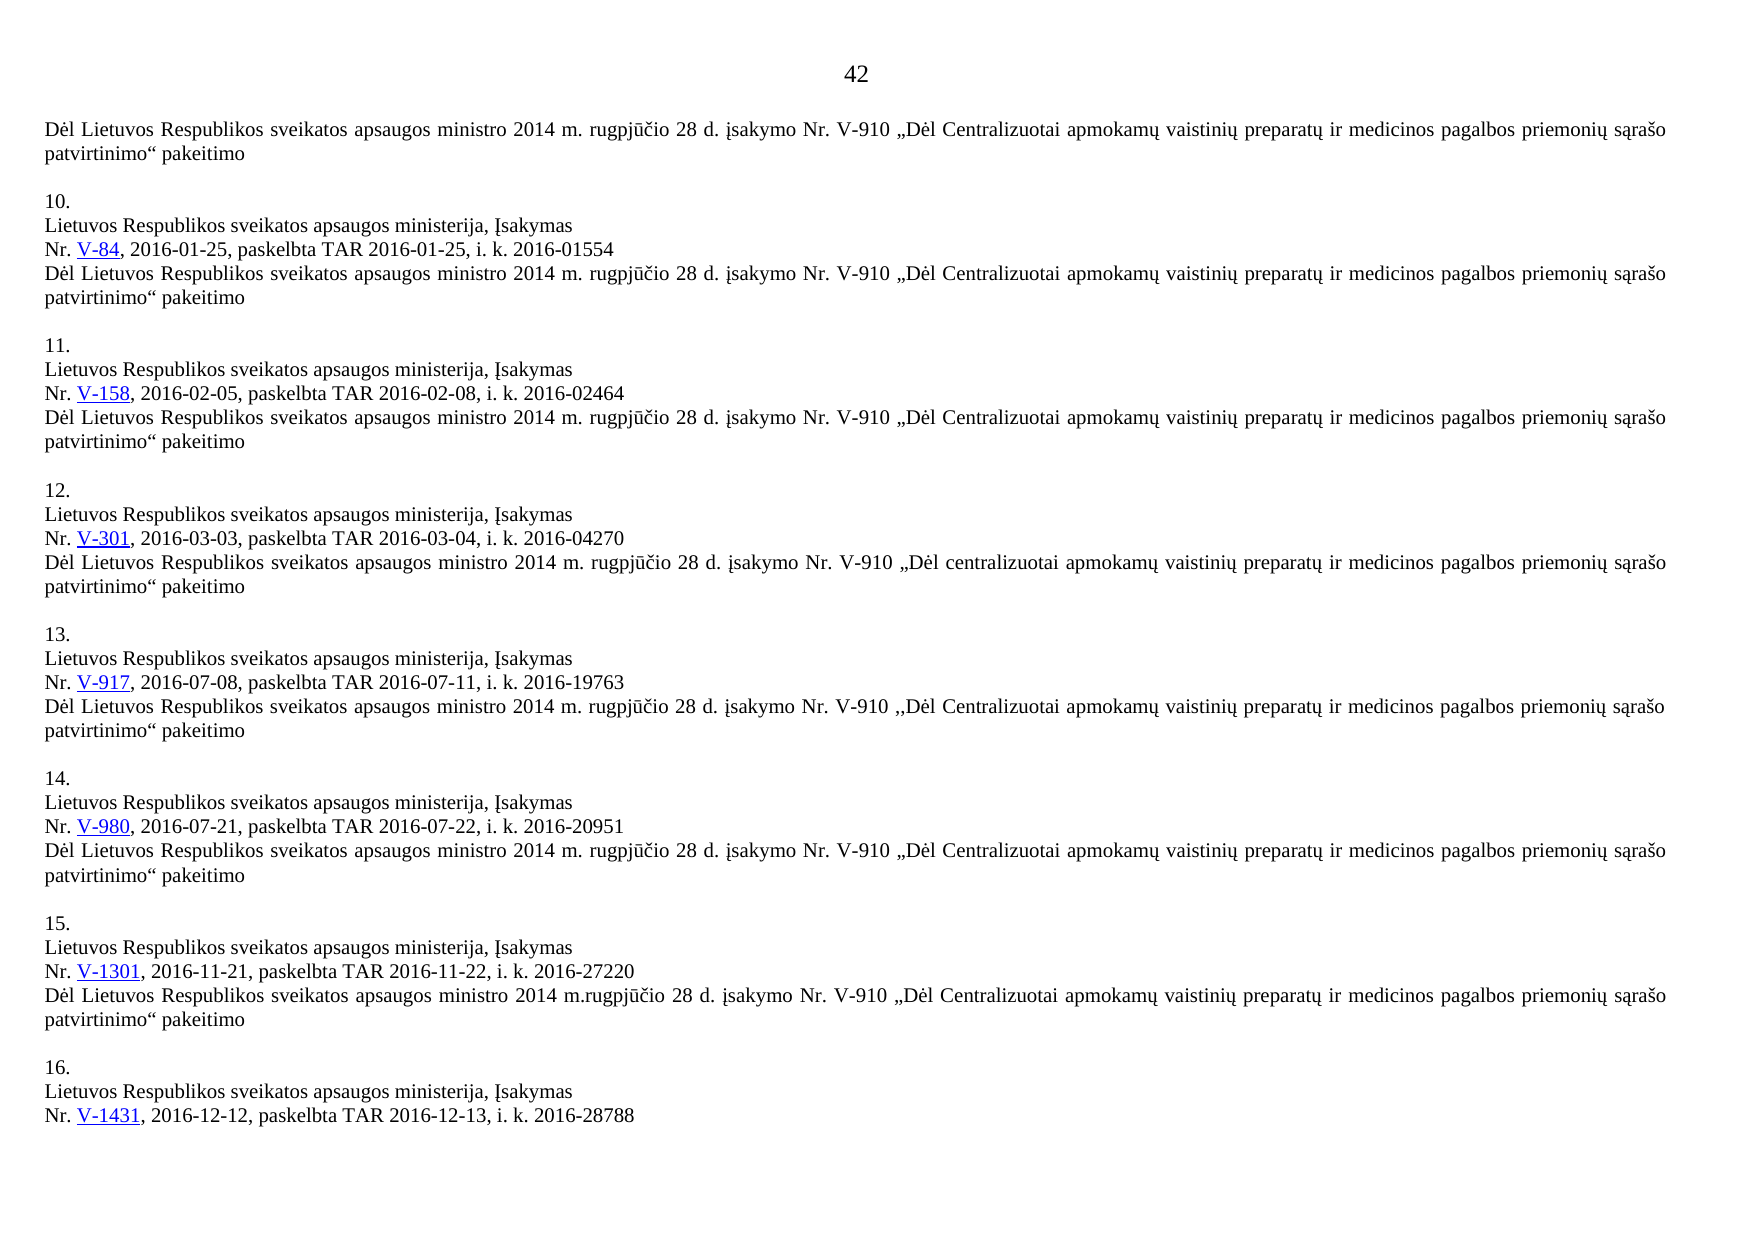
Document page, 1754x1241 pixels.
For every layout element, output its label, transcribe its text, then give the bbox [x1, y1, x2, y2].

text Nr. V-1301, 2016-11-21, paskelbta TAR 2016-11-22, i. k. 2016-27220 [44, 959, 1668, 983]
text Dėl Lietuvos Respublikos sveikatos apsaugos ministro 2014 m. rugpjūčio 28 d. įsakymo Nr. V-910 „Dėl Centralizuotai apmokamų vaistinių preparatų ir medicinos pagalbos priemonių sąrašo patvirtinimo“ pakeitimo [44, 405, 1668, 453]
text 11. [44, 333, 1668, 357]
text Dėl Lietuvos Respublikos sveikatos apsaugos ministro 2014 m. rugpjūčio 28 d. įsakymo Nr. V-910 „Dėl Centralizuotai apmokamų vaistinių preparatų ir medicinos pagalbos priemonių sąrašo patvirtinimo“ pakeitimo [44, 261, 1668, 309]
text Nr. V-980, 2016-07-21, paskelbta TAR 2016-07-22, i. k. 2016-20951 [44, 814, 1668, 838]
text Nr. V-917, 2016-07-08, paskelbta TAR 2016-07-11, i. k. 2016-19763 [44, 670, 1668, 694]
text Dėl Lietuvos Respublikos sveikatos apsaugos ministro 2014 m.rugpjūčio 28 d. įsakymo Nr. V-910 „Dėl Centralizuotai apmokamų vaistinių preparatų ir medicinos pagalbos priemonių sąrašo patvirtinimo“ pakeitimo [44, 983, 1668, 1031]
text Lietuvos Respublikos sveikatos apsaugos ministerija, Įsakymas [44, 935, 1668, 959]
text 14. [44, 766, 1668, 790]
text Lietuvos Respublikos sveikatos apsaugos ministerija, Įsakymas [44, 357, 1668, 381]
text Dėl Lietuvos Respublikos sveikatos apsaugos ministro 2014 m. rugpjūčio 28 d. įsakymo Nr. V-910 „Dėl Centralizuotai apmokamų vaistinių preparatų ir medicinos pagalbos priemonių sąrašo patvirtinimo“ pakeitimo [44, 117, 1668, 165]
text Dėl Lietuvos Respublikos sveikatos apsaugos ministro 2014 m. rugpjūčio 28 d. įsakymo Nr. V-910 „Dėl centralizuotai apmokamų vaistinių preparatų ir medicinos pagalbos priemonių sąrašo patvirtinimo“ pakeitimo [44, 550, 1668, 598]
text Lietuvos Respublikos sveikatos apsaugos ministerija, Įsakymas [44, 646, 1668, 670]
text Lietuvos Respublikos sveikatos apsaugos ministerija, Įsakymas [44, 1079, 1668, 1103]
text Nr. V-84, 2016-01-25, paskelbta TAR 2016-01-25, i. k. 2016-01554 [44, 237, 1668, 261]
text 12. [44, 477, 1668, 502]
text Nr. V-1431, 2016-12-12, paskelbta TAR 2016-12-13, i. k. 2016-28788 [44, 1103, 1668, 1127]
text Lietuvos Respublikos sveikatos apsaugos ministerija, Įsakymas [44, 790, 1668, 814]
text Lietuvos Respublikos sveikatos apsaugos ministerija, Įsakymas [44, 213, 1668, 237]
text Lietuvos Respublikos sveikatos apsaugos ministerija, Įsakymas [44, 502, 1668, 526]
text Dėl Lietuvos Respublikos sveikatos apsaugos ministro 2014 m. rugpjūčio 28 d. įsakymo Nr. V-910 „Dėl Centralizuotai apmokamų vaistinių preparatų ir medicinos pagalbos priemonių sąrašo patvirtinimo“ pakeitimo [44, 838, 1668, 887]
text 13. [44, 622, 1668, 646]
text 15. [44, 911, 1668, 935]
text Dėl Lietuvos Respublikos sveikatos apsaugos ministro 2014 m. rugpjūčio 28 d. įsakymo Nr. V-910 ,,Dėl Centralizuotai apmokamų vaistinių preparatų ir medicinos pagalbos priemonių sąrašo patvirtinimo“ pakeitimo [44, 694, 1668, 742]
text 10. [44, 189, 1668, 213]
text Nr. V-158, 2016-02-05, paskelbta TAR 2016-02-08, i. k. 2016-02464 [44, 381, 1668, 405]
text Nr. V-301, 2016-03-03, paskelbta TAR 2016-03-04, i. k. 2016-04270 [44, 526, 1668, 550]
text 16. [44, 1055, 1668, 1079]
